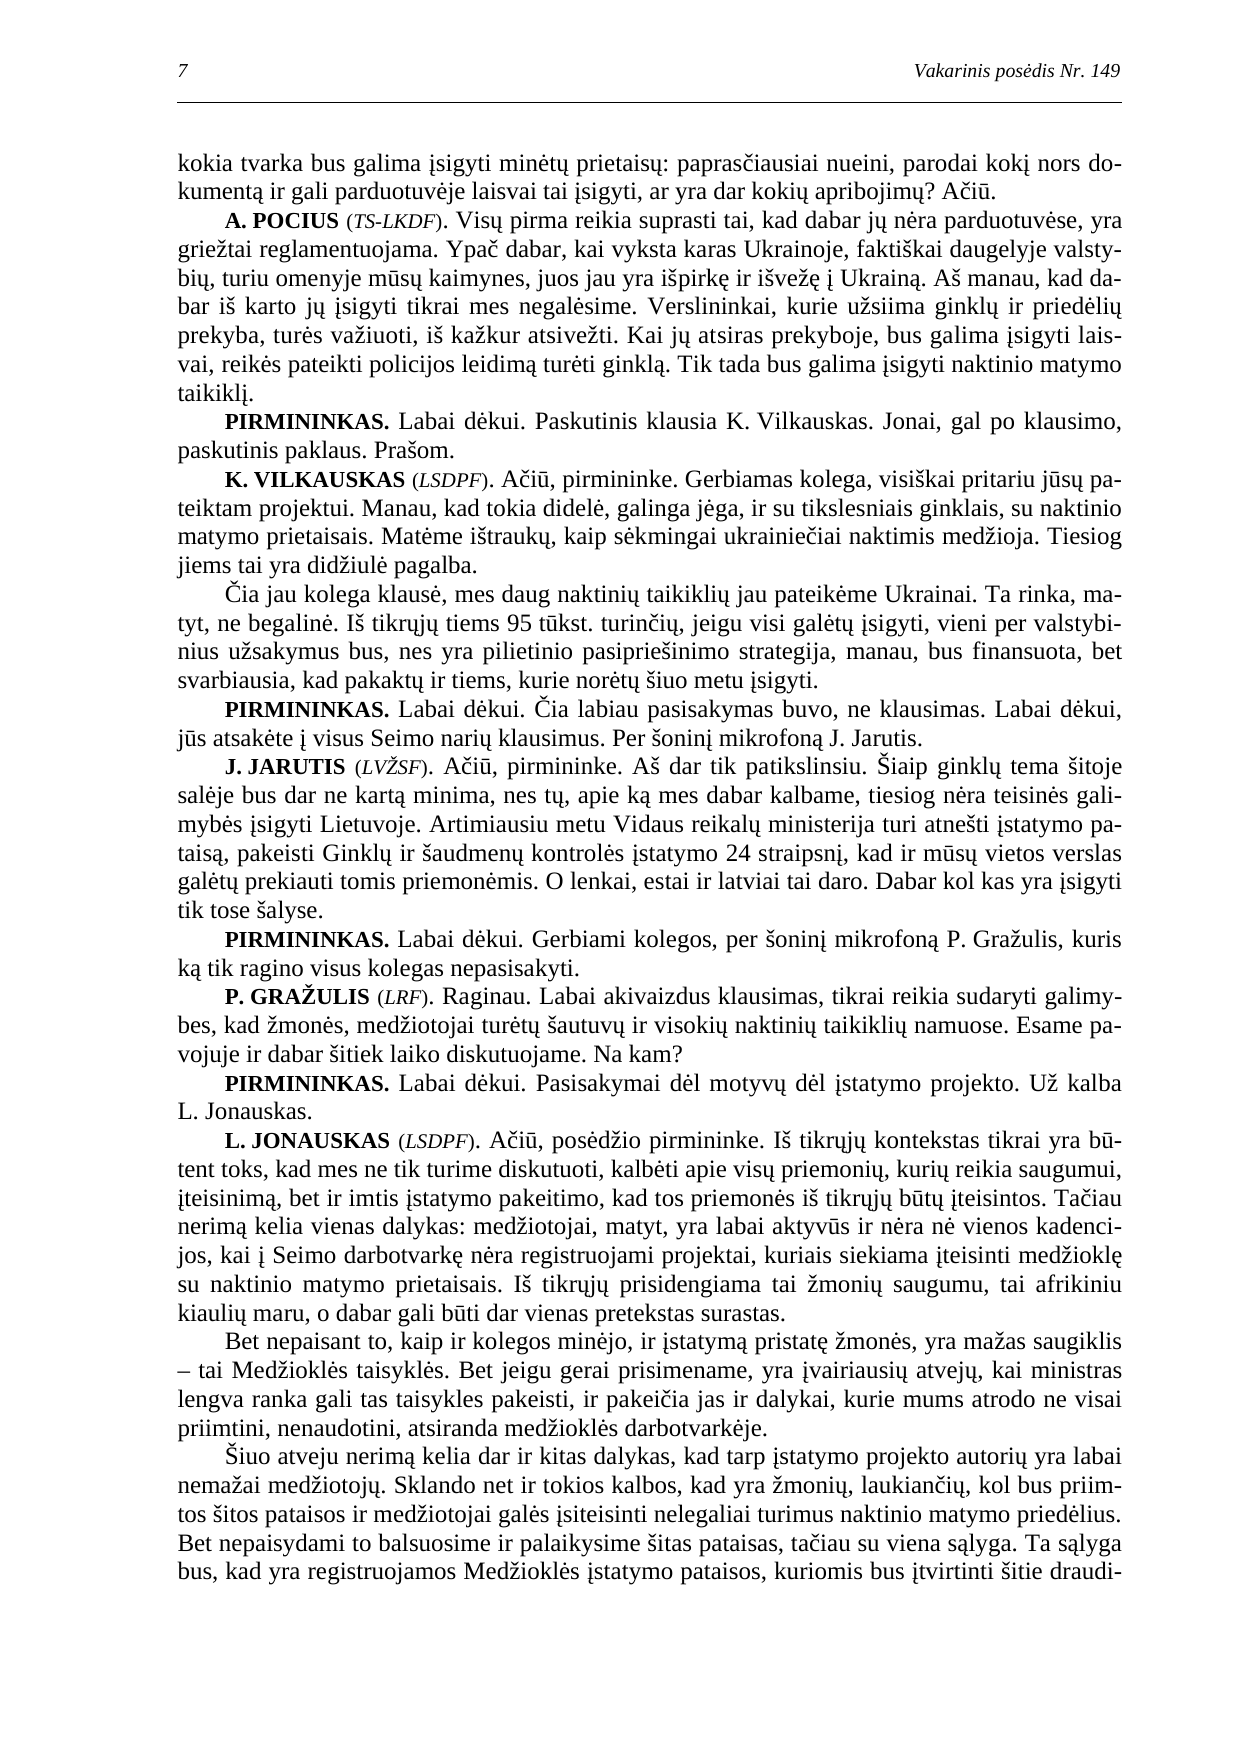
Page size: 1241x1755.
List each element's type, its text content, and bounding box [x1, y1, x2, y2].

text L. JONAUSKAS (LSDPF). Ačiū, po­sė­džio pir­mi­nin­ke. Iš tik­rų­jų kon­teks­tas tik­rai yra bū­tent toks, kad mes ne tik tu­ri­me dis­ku­tuo­ti, kal­bė­ti apie vi­sų prie­mo­nių, ku­rių rei­kia sau­gu­mui, įtei­si­ni­mą, bet ir im­tis įsta­ty­mo pa­kei­ti­mo, kad tos prie­mo­nės iš tik­rų­jų bū­tų įtei­sin­tos. Ta­čiau ne­ri­mą ke­lia vie­nas da­ly­kas: me­džio­to­jai, ma­tyt, yra la­bai ak­ty­vūs ir nė­ra nė vie­nos ka­den­ci­jos, kai į Sei­mo dar­bo­tvarkę nė­ra re­gist­ruo­ja­mi pro­jek­tai, ku­riais sie­kia­ma įtei­sin­ti me­džiok­lę su nak­ti­nio ma­ty­mo prie­tai­sais. Iš tik­rų­jų pri­si­den­gia­ma tai žmo­nių sau­gu­mu, tai af­ri­ki­niu kiau­lių ma­ru, o da­bar ga­li bū­ti dar vie­nas pre­teks­tas su­ras­tas. [177, 1125, 1122, 1326]
text Šiuo at­ve­ju ne­ri­mą ke­lia dar ir ki­tas da­ly­kas, kad tarp įsta­ty­mo pro­jek­to au­to­rių yra la­bai ne­ma­žai me­džio­to­jų. Sklan­do net ir to­kios kal­bos, kad yra žmo­nių, lau­kian­čių, kol bus pri­im­tos ši­tos pa­tai­sos ir me­džio­to­jai ga­lės įsi­tei­sin­ti ne­le­ga­liai tu­ri­mus nak­ti­nio ma­ty­mo prie­dė­lius. Bet ne­pai­sy­da­mi to bal­suo­si­me ir pa­lai­ky­si­me ši­tas pa­tai­sas, ta­čiau su vie­na są­ly­ga. Ta są­ly­ga bus, kad yra re­gist­ruo­ja­mos Me­džiok­lės įsta­ty­mo pa­tai­sos, ku­rio­mis bus įtvir­tin­ti ši­tie drau­di­ [177, 1441, 1122, 1585]
text PIRMININKAS. La­bai dė­kui. Pas­ku­ti­nis klau­sia K. Vil­kaus­kas. Jo­nai, gal po klau­si­mo, pas­ku­ti­nis pa­klaus. Pra­šom. [177, 406, 1122, 464]
text Bet ne­pai­sant to, kaip ir ko­le­gos mi­nė­jo, ir įsta­ty­mą pri­sta­tę žmo­nės, yra ma­žas sau­gik­lis – tai Me­džiok­lės tai­syk­lės. Bet jei­gu ge­rai pri­si­me­na­me, yra įvai­riau­sių at­ve­jų, kai mi­nist­ras leng­va ran­ka ga­li tas tai­syk­les pa­keis­ti, ir pa­kei­čia jas ir da­ly­kai, ku­rie mums at­ro­do ne vi­sai pri­im­ti­ni, ne­nau­do­ti­ni, at­si­ran­da me­džiok­lės dar­bo­tvarkėje. [177, 1326, 1122, 1441]
text PIRMININKAS. La­bai dė­kui. Pa­si­sa­ky­mai dėl mo­ty­vų dėl įsta­ty­mo pro­jek­to. Už kal­ba L. Jo­naus­kas. [177, 1068, 1122, 1125]
text P. GRAŽULIS (LRF). Ra­gi­nau. La­bai aki­vaiz­dus klau­si­mas, tik­rai rei­kia su­da­ry­ti ga­li­my­bes, kad žmo­nės, me­džio­to­jai tu­rė­tų šau­tu­vų ir vi­so­kių nak­ti­nių tai­kik­lių na­muo­se. Esa­me pa­vo­ju­je ir da­bar ši­tiek lai­ko dis­ku­tuo­ja­me. Na kam? [177, 981, 1122, 1068]
text A. POCIUS (TS-LKDF). Vi­sų pir­ma rei­kia su­pras­ti tai, kad da­bar jų nė­ra par­duo­tu­vė­se, yra griež­tai reg­la­men­tuo­ja­ma. Ypač da­bar, kai vyks­ta ka­ras Uk­rai­no­je, fak­tiš­kai dau­ge­ly­je vals­ty­bių, tu­riu ome­ny­je mū­sų kai­my­nes, juos jau yra iš­pir­kę ir iš­ve­žę į Uk­rai­ną. Aš ma­nau, kad da­bar iš kar­to jų įsi­gy­ti tik­rai mes ne­ga­lė­si­me. Ver­sli­nin­kai, ku­rie už­si­i­ma gin­klų ir prie­dė­lių pre­ky­ba, tu­rės va­žiuo­ti, iš kaž­kur at­si­vež­ti. Kai jų at­si­ras pre­ky­bo­je, bus ga­li­ma įsi­gy­ti lais­vai, rei­kės pa­teik­ti po­li­ci­jos lei­di­mą tu­rė­ti gin­klą. Tik ta­da bus ga­li­ma įsi­gy­ti nak­ti­nio ma­ty­mo tai­kik­lį. [177, 205, 1122, 406]
text J. JARUTIS (LVŽSF). Ačiū, pir­mi­nin­ke. Aš dar tik pa­tiks­lin­siu. Šiaip gin­klų te­ma ši­to­je sa­lė­je bus dar ne kar­tą mi­ni­ma, nes tų, apie ką mes da­bar kal­ba­me, tie­siog nė­ra tei­si­nės ga­li­my­bės įsi­gy­ti Lie­tu­vo­je. Ar­ti­miau­siu me­tu Vi­daus rei­ka­lų mi­nis­te­ri­ja tu­ri at­neš­ti įsta­ty­mo pa­tai­są, pa­keis­ti Gin­klų ir šaud­me­nų kon­tro­lės įsta­ty­mo 24 straips­nį, kad ir mū­sų vie­tos ver­slas ga­lė­tų pre­kiau­ti to­mis prie­mo­nė­mis. O len­kai, es­tai ir lat­viai tai da­ro. Da­bar kol kas yra įsi­gy­ti tik to­se ša­ly­se. [177, 751, 1122, 924]
text PIRMININKAS. La­bai dė­kui. Čia la­biau pa­si­sa­ky­mas bu­vo, ne klau­si­mas. La­bai dė­kui, jūs at­sa­kė­te į vi­sus Sei­mo na­rių klau­si­mus. Per šo­ni­nį mik­ro­fo­ną J. Ja­ru­tis. [177, 694, 1122, 751]
text ko­kia tvar­ka bus ga­li­ma įsi­gy­ti mi­nė­tų prie­tai­sų: pa­pras­čiau­siai nu­ei­ni, pa­ro­dai ko­kį nors do­ku­men­tą ir ga­li par­duo­tu­vė­je lais­vai tai įsi­gy­ti, ar yra dar ko­kių ap­ri­bo­ji­mų? Ačiū. [177, 148, 1122, 205]
text K. VILKAUSKAS (LSDPF). Ačiū, pir­mi­nin­ke. Ger­bia­mas ko­le­ga, vi­siš­kai pri­ta­riu jū­sų pa­teik­tam pro­jek­tui. Ma­nau, kad to­kia di­de­lė, ga­lin­ga jė­ga, ir su tiks­les­niais gin­klais, su nak­ti­nio ma­ty­mo prie­tai­sais. Ma­tė­me iš­trau­kų, kaip sėk­min­gai uk­rai­nie­čiai nak­ti­mis me­džio­ja. Tie­siog jiems tai yra di­džiu­lė pa­gal­ba. [177, 464, 1122, 579]
text Čia jau ko­le­ga klau­sė, mes daug nak­ti­nių tai­kik­lių jau pa­tei­kė­me Uk­rai­nai. Ta rin­ka, ma­tyt, ne be­ga­li­nė. Iš tik­rų­jų tiems 95 tūkst. tu­rin­čių, jei­gu vi­si ga­lė­tų įsi­gy­ti, vie­ni per vals­ty­bi­nius už­sa­ky­mus bus, nes yra pi­lie­ti­nio pa­si­prie­ši­ni­mo stra­te­gi­ja, ma­nau, bus fi­nan­suo­ta, bet svar­biau­sia, kad pa­kak­tų ir tiems, ku­rie no­rė­tų šiuo me­tu įsi­gy­ti. [177, 579, 1122, 694]
text PIRMININKAS. La­bai dė­kui. Ger­bia­mi ko­le­gos, per šo­ni­nį mik­ro­fo­ną P. Gra­žu­lis, ku­ris ką tik ra­gi­no vi­sus ko­le­gas ne­pa­si­sa­ky­ti. [177, 924, 1122, 981]
